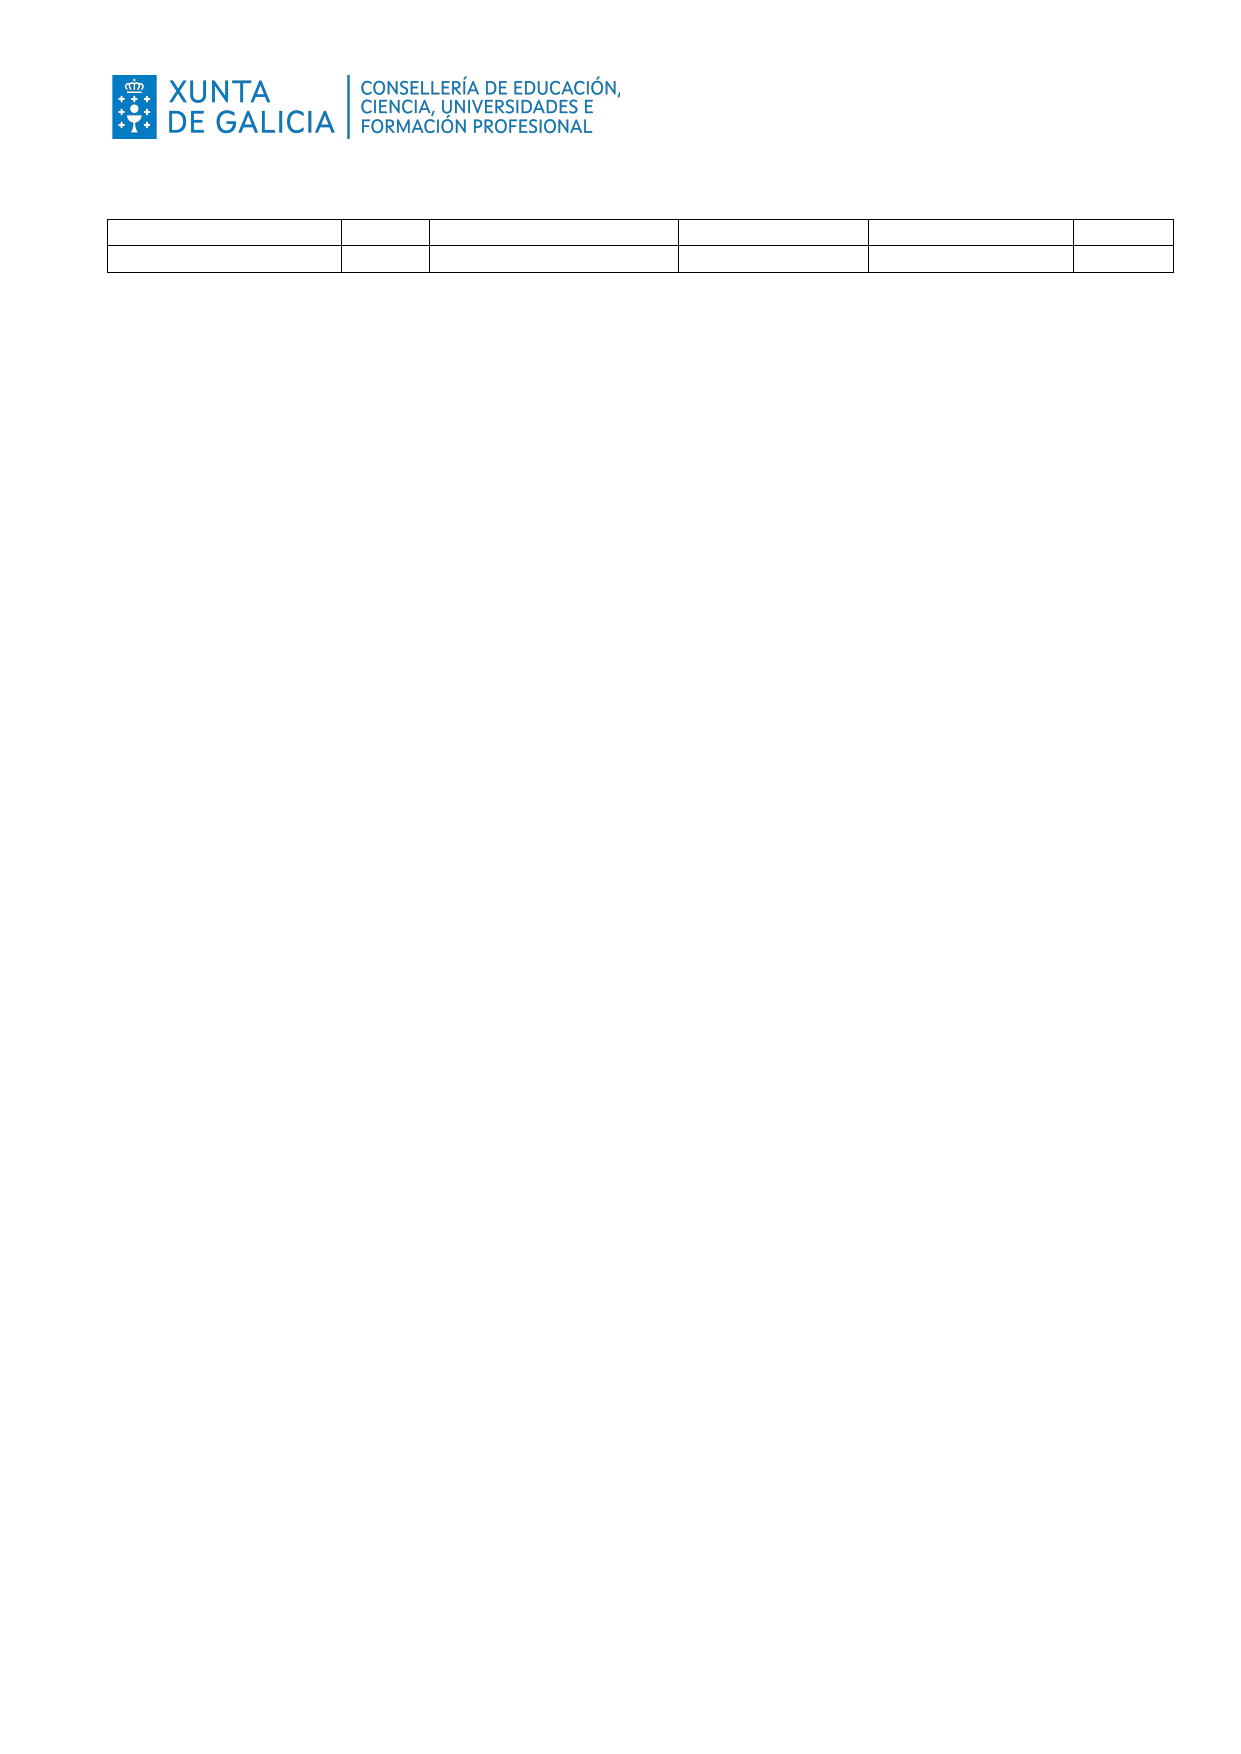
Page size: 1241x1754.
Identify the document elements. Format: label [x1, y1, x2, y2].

table_cell [1074, 246, 1173, 272]
table_cell [430, 246, 678, 272]
table_cell [869, 220, 1073, 245]
table_cell [430, 220, 678, 245]
table_cell [342, 220, 429, 245]
picture [112, 75, 620, 139]
table_cell [869, 246, 1073, 272]
table_cell [679, 220, 868, 245]
table_cell [1074, 220, 1173, 245]
table_cell [342, 246, 429, 272]
table_cell [108, 220, 341, 245]
table_cell [679, 246, 868, 272]
table_cell [108, 246, 341, 272]
